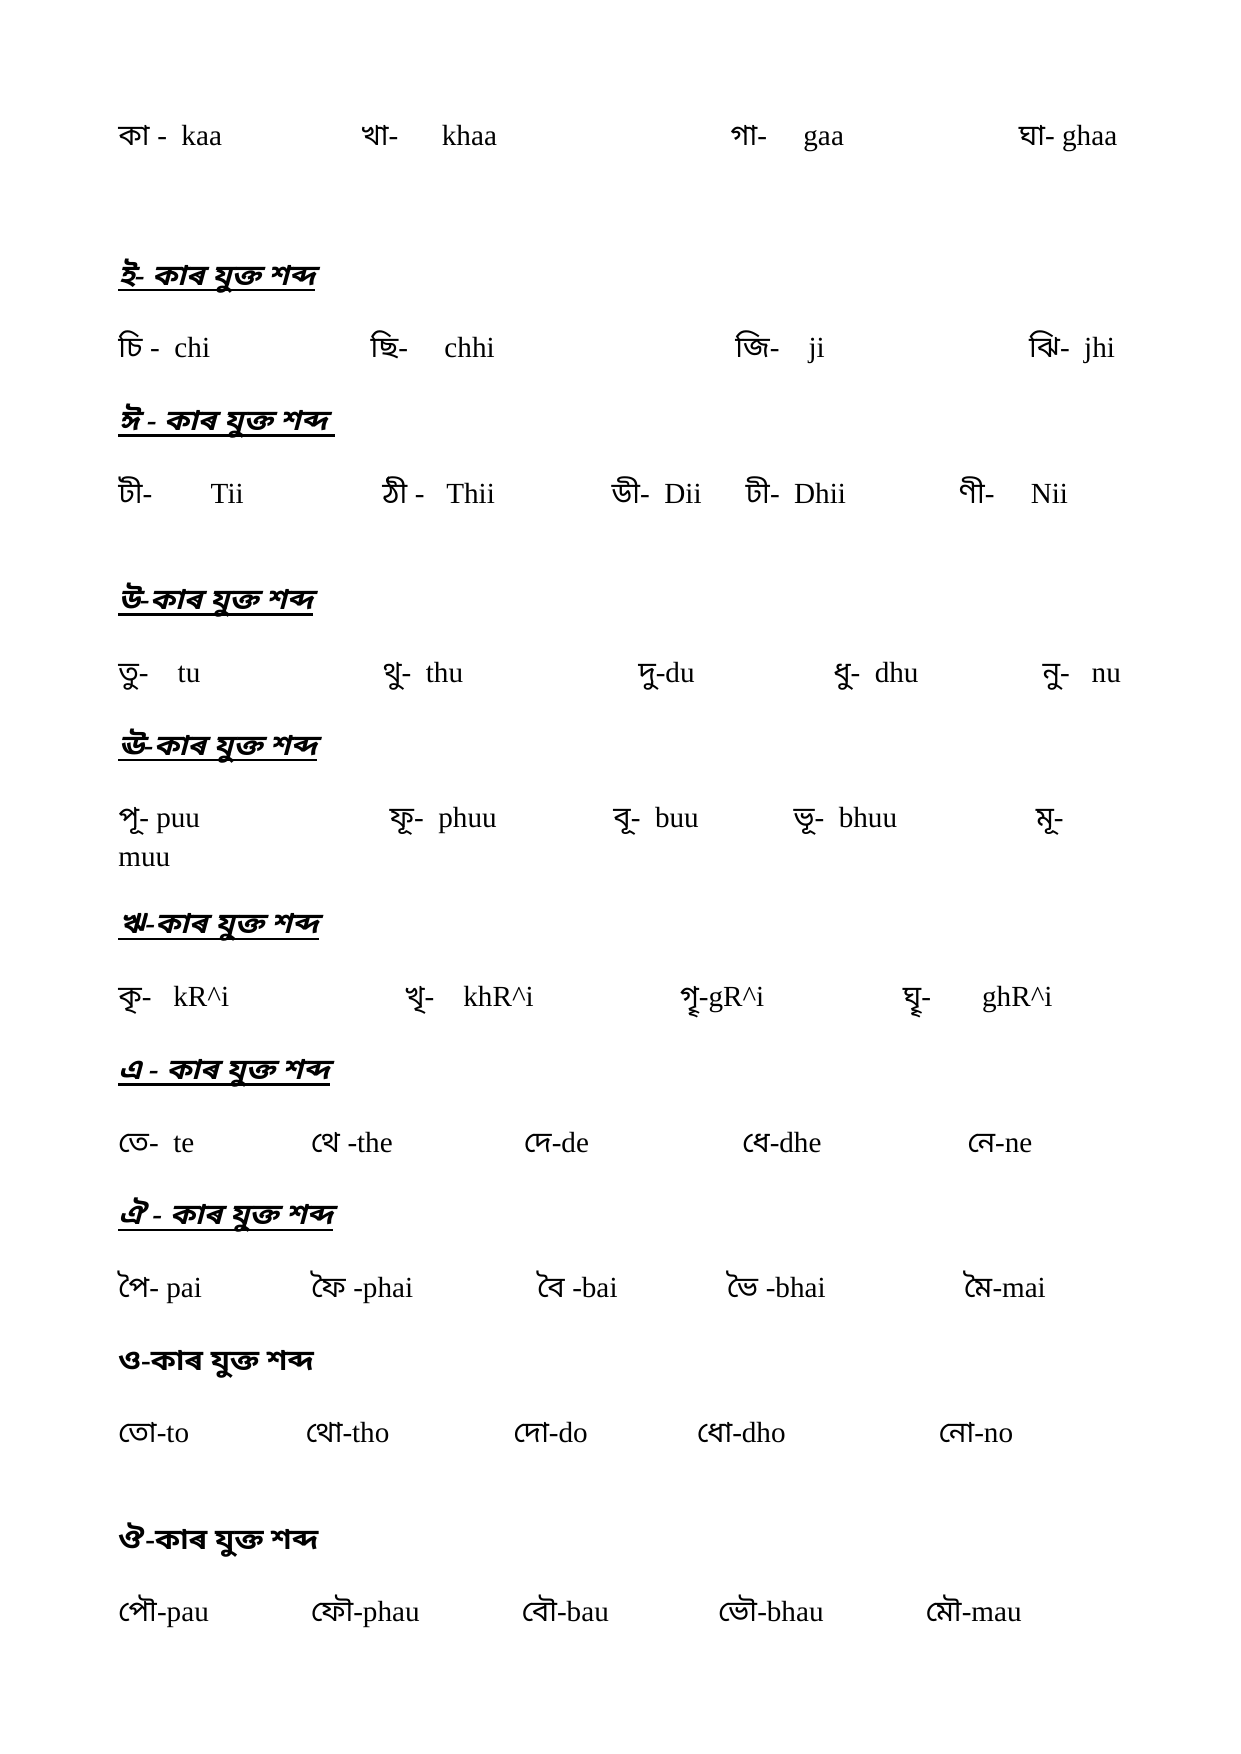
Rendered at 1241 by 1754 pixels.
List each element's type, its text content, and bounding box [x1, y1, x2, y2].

text পূ- puu ফূ- phuu বূ- buu ভূ- bhuu মূ- muu [118, 800, 1122, 873]
text ঊ-কাৰ যুক্ত শব্দ [118, 728, 1122, 767]
text টী- Tii ঠী - Thii ডী- Dii ঢী- Dhii ণী- Nii [118, 476, 1122, 515]
text তো-to থো-tho দো-do ধো-dho নো-no [118, 1416, 1122, 1455]
text তু- tu থু- thu দু-du ধু- dhu নু- nu [118, 655, 1122, 694]
text ঋ-কাৰ যুক্ত শব্দ [118, 907, 1122, 946]
text ই- কাৰ যুক্ত শব্দ [118, 258, 1122, 297]
text চি - chi ছি- chhi জি- ji ঝি- jhi [118, 331, 1122, 370]
text কা - kaa খা- khaa গা- gaa ঘা- ghaa [118, 118, 1122, 157]
text পৌ-pau ফৌ-phau বৌ-bau ভৌ-bhau মৌ-mau [118, 1594, 1122, 1634]
text ঈ - কাৰ যুক্ত শব্দ [118, 403, 1122, 442]
text ঔ-কাৰ যুক্ত শব্দ [118, 1522, 1122, 1561]
text এ - কাৰ যুক্ত শব্দ [118, 1052, 1122, 1091]
text উ-কাৰ যুক্ত শব্দ [118, 582, 1122, 621]
text ও-কাৰ যুক্ত শব্দ [118, 1343, 1122, 1382]
text ঐ - কাৰ যুক্ত শব্দ [118, 1197, 1122, 1237]
text পৈ- pai ফৈ -phai বৈ -bai ভৈ -bhai মৈ-mai [118, 1270, 1122, 1309]
text কৃ- kR^i খৃ- khR^i গৄ-gR^i ঘৄ- ghR^i [118, 979, 1122, 1018]
text তে- te থে -the দে-de ধে-dhe নে-ne [118, 1125, 1122, 1164]
